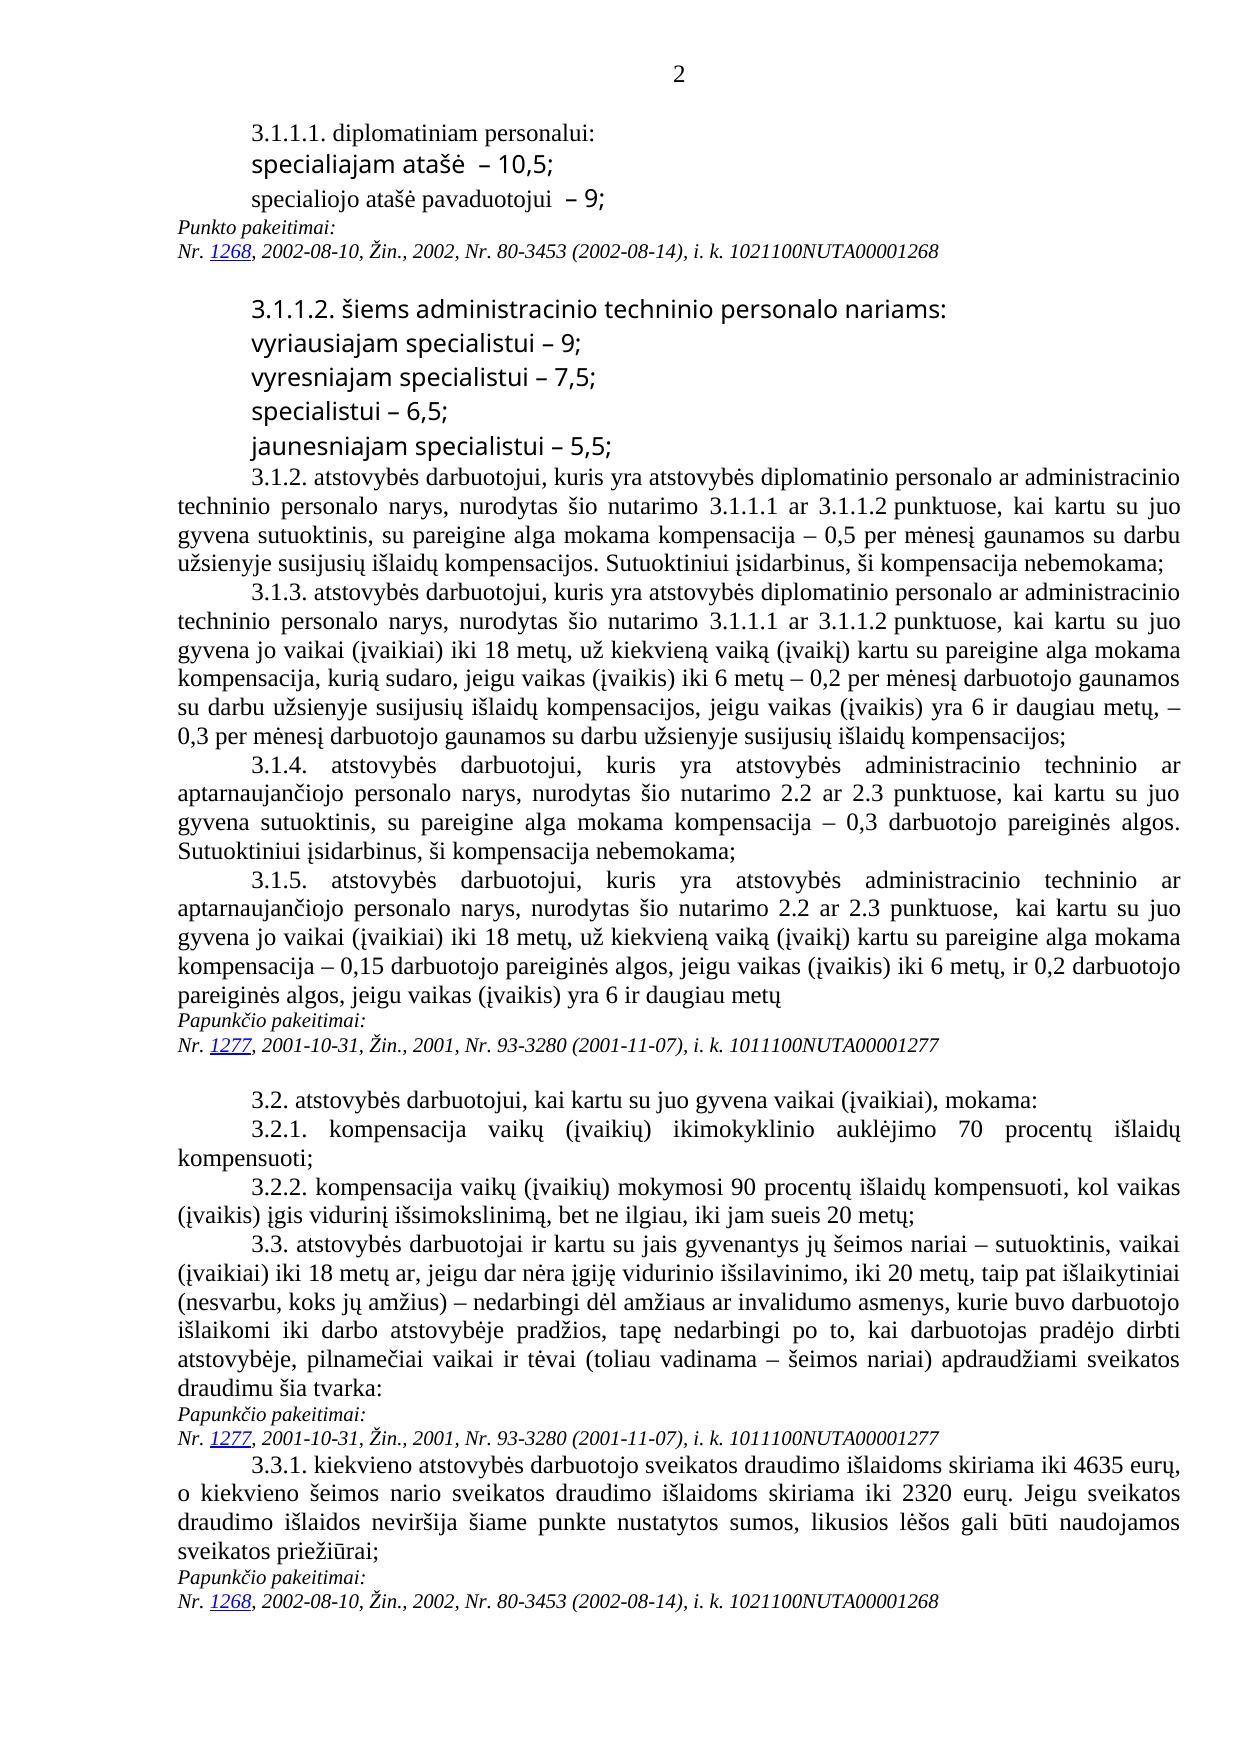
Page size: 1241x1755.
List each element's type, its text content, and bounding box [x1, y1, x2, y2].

text 3.2.1. kompensacija vaikų (įvaikių) ikimokyklinio auklėjimo 70 procentų išlaidų kompensuoti; [177, 1114, 1181, 1172]
text specialistui – 6,5; [177, 394, 1181, 428]
text Nr. 1268, 2002-08-10, Žin., 2002, Nr. 80-3453 (2002-08-14), i. k. 1021100NUTA00001268 [177, 239, 1181, 263]
text 3.1.4. atstovybės darbuotojui, kuris yra atstovybės administracinio techninio ar aptarnaujančiojo personalo narys, nurodytas šio nutarimo 2.2 ar 2.3 punktuose, kai kartu su juo gyvena sutuoktinis, su pareigine alga mokama kompensacija – 0,3 darbuotojo pareiginės algos. Sutuoktiniui įsidarbinus, ši kompensacija nebemokama; [177, 750, 1181, 865]
text Papunkčio pakeitimai: [177, 1008, 1181, 1032]
text vyriausiajam specialistui – 9; [177, 326, 1181, 360]
text Nr. 1277, 2001-10-31, Žin., 2001, Nr. 93-3280 (2001-11-07), i. k. 1011100NUTA00001277 [177, 1032, 1181, 1057]
text specialiojo atašė pavaduotojui – 9; [177, 181, 1181, 215]
text 3.1.1.2. šiems administracinio techninio personalo nariams: [177, 292, 1181, 326]
text specialiajam atašė – 10,5; [177, 147, 1181, 181]
text Nr. 1277, 2001-10-31, Žin., 2001, Nr. 93-3280 (2001-11-07), i. k. 1011100NUTA00001277 [177, 1426, 1181, 1450]
text 3.1.2. atstovybės darbuotojui, kuris yra atstovybės diplomatinio personalo ar administracinio techninio personalo narys, nurodytas šio nutarimo 3.1.1.1 ar 3.1.1.2 punktuose, kai kartu su juo gyvena sutuoktinis, su pareigine alga mokama kompensacija – 0,5 per mėnesį gaunamos su darbu užsienyje susijusių išlaidų kompensacijos. Sutuoktiniui įsidarbinus, ši kompensacija nebemokama; [177, 462, 1181, 577]
text 3.1.3. atstovybės darbuotojui, kuris yra atstovybės diplomatinio personalo ar administracinio techninio personalo narys, nurodytas šio nutarimo 3.1.1.1 ar 3.1.1.2 punktuose, kai kartu su juo gyvena jo vaikai (įvaikiai) iki 18 metų, už kiekvieną vaiką (įvaikį) kartu su pareigine alga mokama kompensacija, kurią sudaro, jeigu vaikas (įvaikis) iki 6 metų – 0,2 per mėnesį darbuotojo gaunamos su darbu užsienyje susijusių išlaidų kompensacijos, jeigu vaikas (įvaikis) yra 6 ir daugiau metų, – 0,3 per mėnesį darbuotojo gaunamos su darbu užsienyje susijusių išlaidų kompensacijos; [177, 577, 1181, 750]
text Papunkčio pakeitimai: [177, 1402, 1181, 1426]
text Papunkčio pakeitimai: [177, 1565, 1181, 1589]
text Nr. 1268, 2002-08-10, Žin., 2002, Nr. 80-3453 (2002-08-14), i. k. 1021100NUTA00001268 [177, 1589, 1181, 1613]
text jaunesniajam specialistui – 5,5; [177, 428, 1181, 462]
text 3.3.1. kiekvieno atstovybės darbuotojo sveikatos draudimo išlaidoms skiriama iki 4635 eurų, o kiekvieno šeimos nario sveikatos draudimo išlaidoms skiriama iki 2320 eurų. Jeigu sveikatos draudimo išlaidos neviršija šiame punkte nustatytos sumos, likusios lėšos gali būti naudojamos sveikatos priežiūrai; [177, 1450, 1181, 1565]
text vyresniajam specialistui – 7,5; [177, 360, 1181, 394]
text 3.1.5. atstovybės darbuotojui, kuris yra atstovybės administracinio techninio ar aptarnaujančiojo personalo narys, nurodytas šio nutarimo 2.2 ar 2.3 punktuose, kai kartu su juo gyvena jo vaikai (įvaikiai) iki 18 metų, už kiekvieną vaiką (įvaikį) kartu su pareigine alga mokama kompensacija – 0,15 darbuotojo pareiginės algos, jeigu vaikas (įvaikis) iki 6 metų, ir 0,2 darbuotojo pareiginės algos, jeigu vaikas (įvaikis) yra 6 ir daugiau metų [177, 865, 1181, 1008]
text 3.3. atstovybės darbuotojai ir kartu su jais gyvenantys jų šeimos nariai – sutuoktinis, vaikai (įvaikiai) iki 18 metų ar, jeigu dar nėra įgiję vidurinio išsilavinimo, iki 20 metų, taip pat išlaikytiniai (nesvarbu, koks jų amžius) – nedarbingi dėl amžiaus ar invalidumo asmenys, kurie buvo darbuotojo išlaikomi iki darbo atstovybėje pradžios, tapę nedarbingi po to, kai darbuotojas pradėjo dirbti atstovybėje, pilnamečiai vaikai ir tėvai (toliau vadinama – šeimos nariai) apdraudžiami sveikatos draudimu šia tvarka: [177, 1229, 1181, 1402]
text Punkto pakeitimai: [177, 215, 1181, 239]
text 3.2. atstovybės darbuotojui, kai kartu su juo gyvena vaikai (įvaikiai), mokama: [177, 1085, 1181, 1114]
text 3.2.2. kompensacija vaikų (įvaikių) mokymosi 90 procentų išlaidų kompensuoti, kol vaikas (įvaikis) įgis vidurinį išsimokslinimą, bet ne ilgiau, iki jam sueis 20 metų; [177, 1172, 1181, 1229]
text 3.1.1.1. diplomatiniam personalui: [177, 118, 1181, 147]
